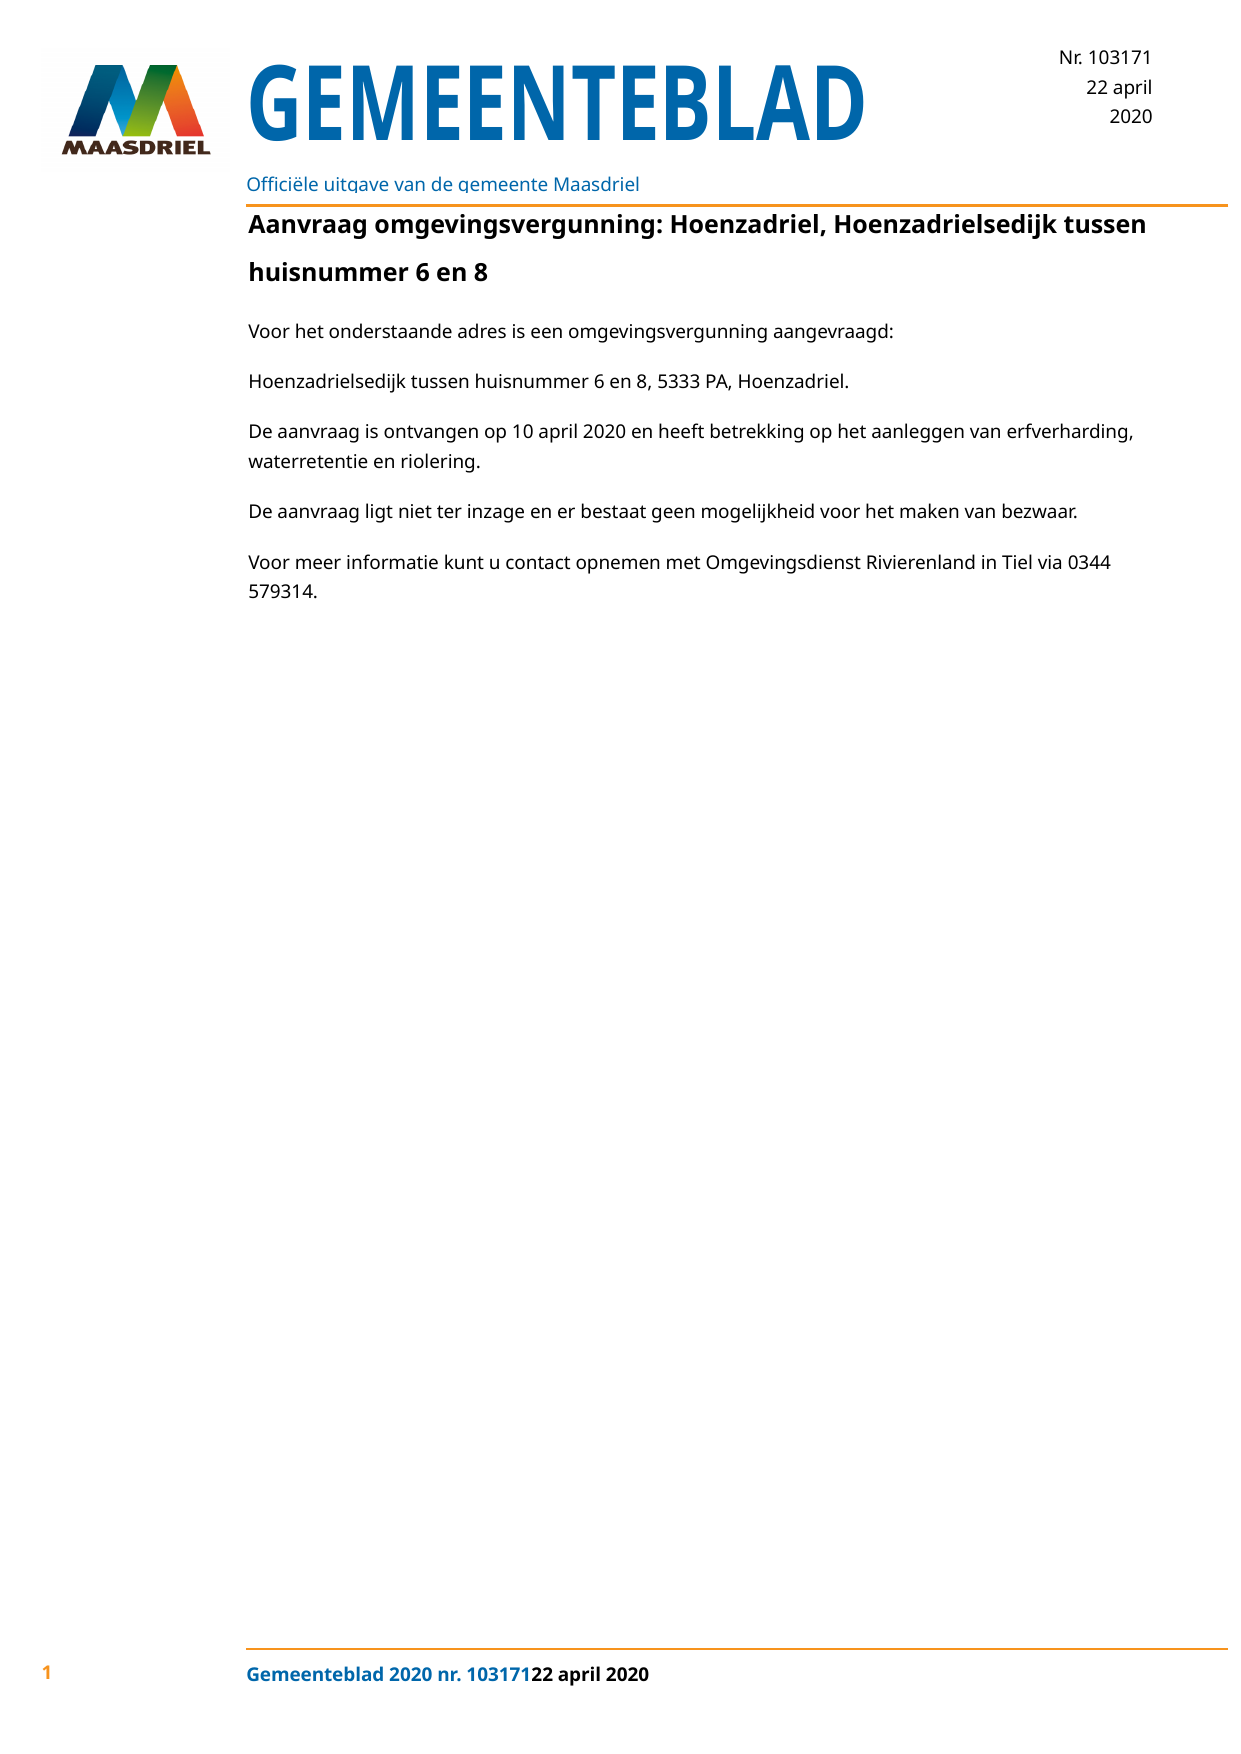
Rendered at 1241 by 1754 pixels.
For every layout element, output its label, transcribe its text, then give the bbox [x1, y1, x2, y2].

text Voor het onderstaande adres is een omgevingsvergunning aangevraagd: [248, 318, 1152, 344]
text Aanvraag omgevingsvergunning: Hoenzadriel, Hoenzadrielsedijk tussen huisnummer 6 en 8 [248, 207, 1152, 288]
text De aanvraag is ontvangen op 10 april 2020 en heeft betrekking op het aanleggen van erfverharding, waterretentie en riolering. [248, 419, 1152, 474]
picture [41, 47, 231, 172]
text De aanvraag ligt niet ter inzage en er bestaat geen mogelijkheid voor het maken van bezwaar. [248, 499, 1152, 524]
text Hoenzadrielsedijk tussen huisnummer 6 en 8, 5333 PA, Hoenzadriel. [248, 368, 1152, 394]
text Voor meer informatie kunt u contact opnemen met Omgevingsdienst Rivierenland in Tiel via 0344 579314. [248, 549, 1152, 604]
